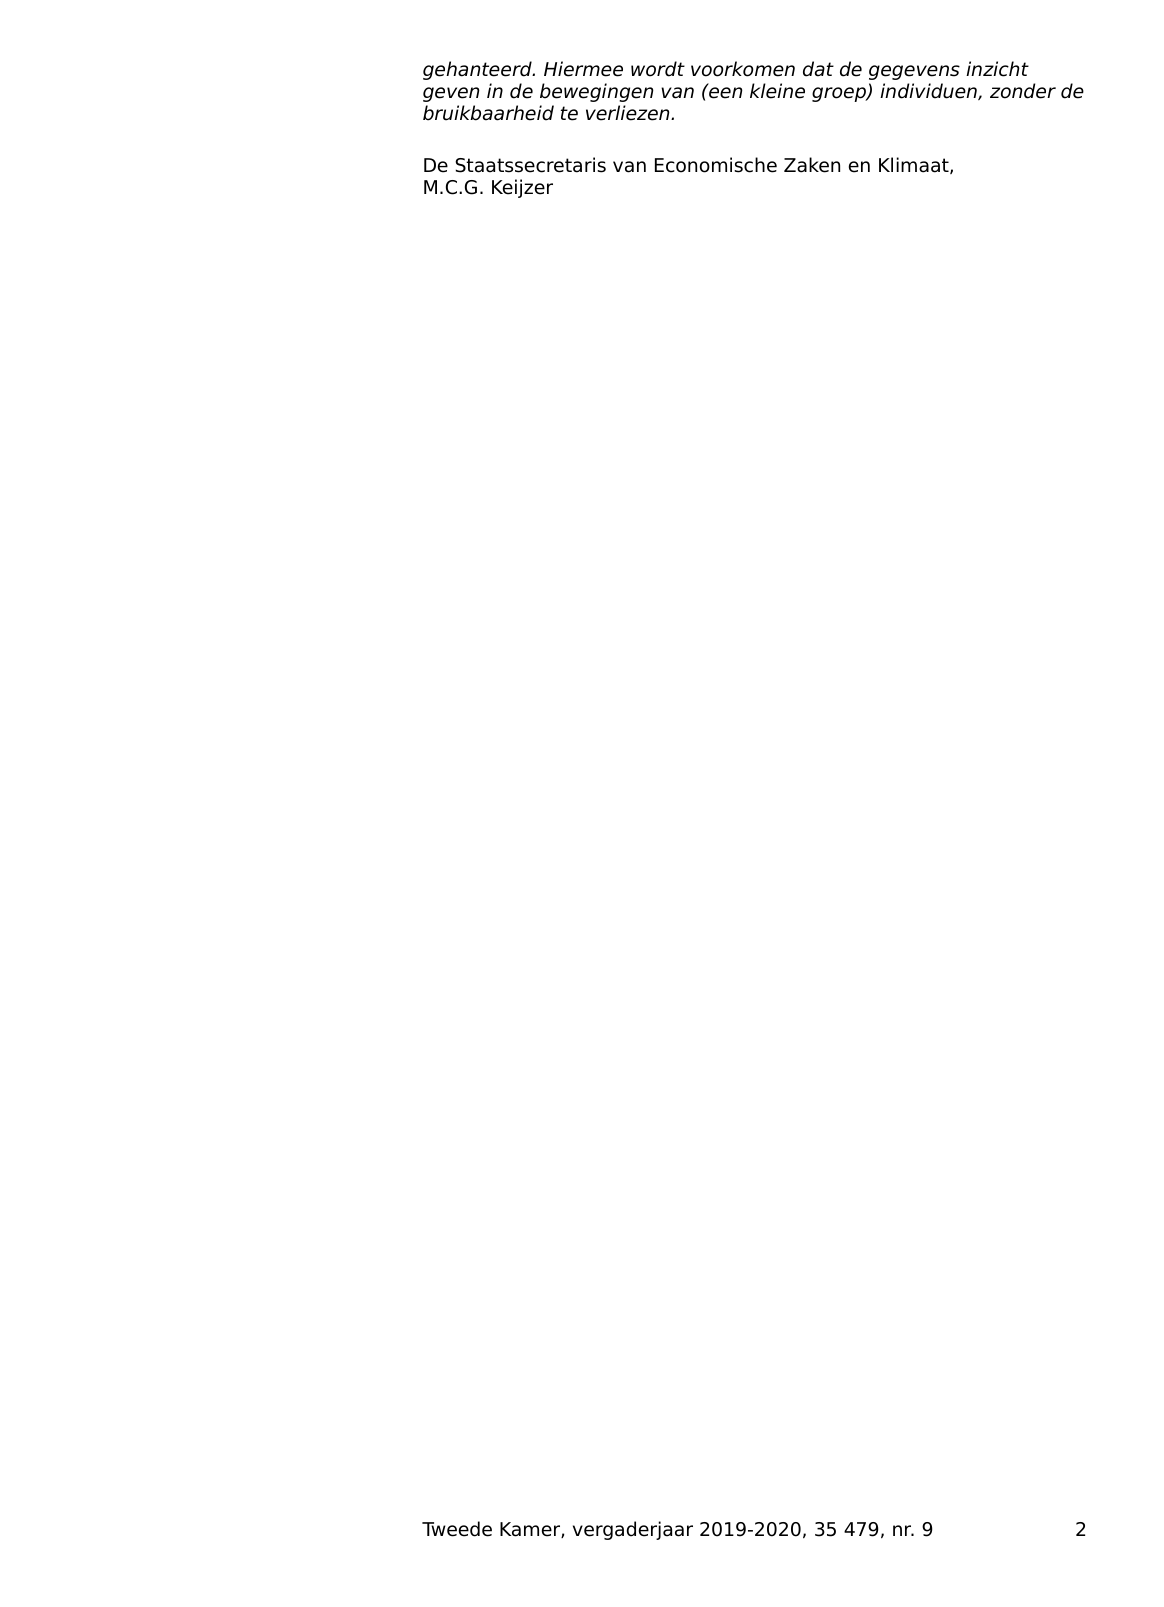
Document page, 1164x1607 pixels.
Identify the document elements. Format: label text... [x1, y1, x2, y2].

text gehanteerd. Hiermee wordt voorkomen dat de gegevens inzicht geven in de bewegingen van (een kleine groep) individuen, zonder de bruikbaarheid te verliezen. [422, 59, 1087, 125]
text De Staatssecretaris van Economische Zaken en Klimaat, M.C.G. Keijzer [422, 155, 1087, 199]
